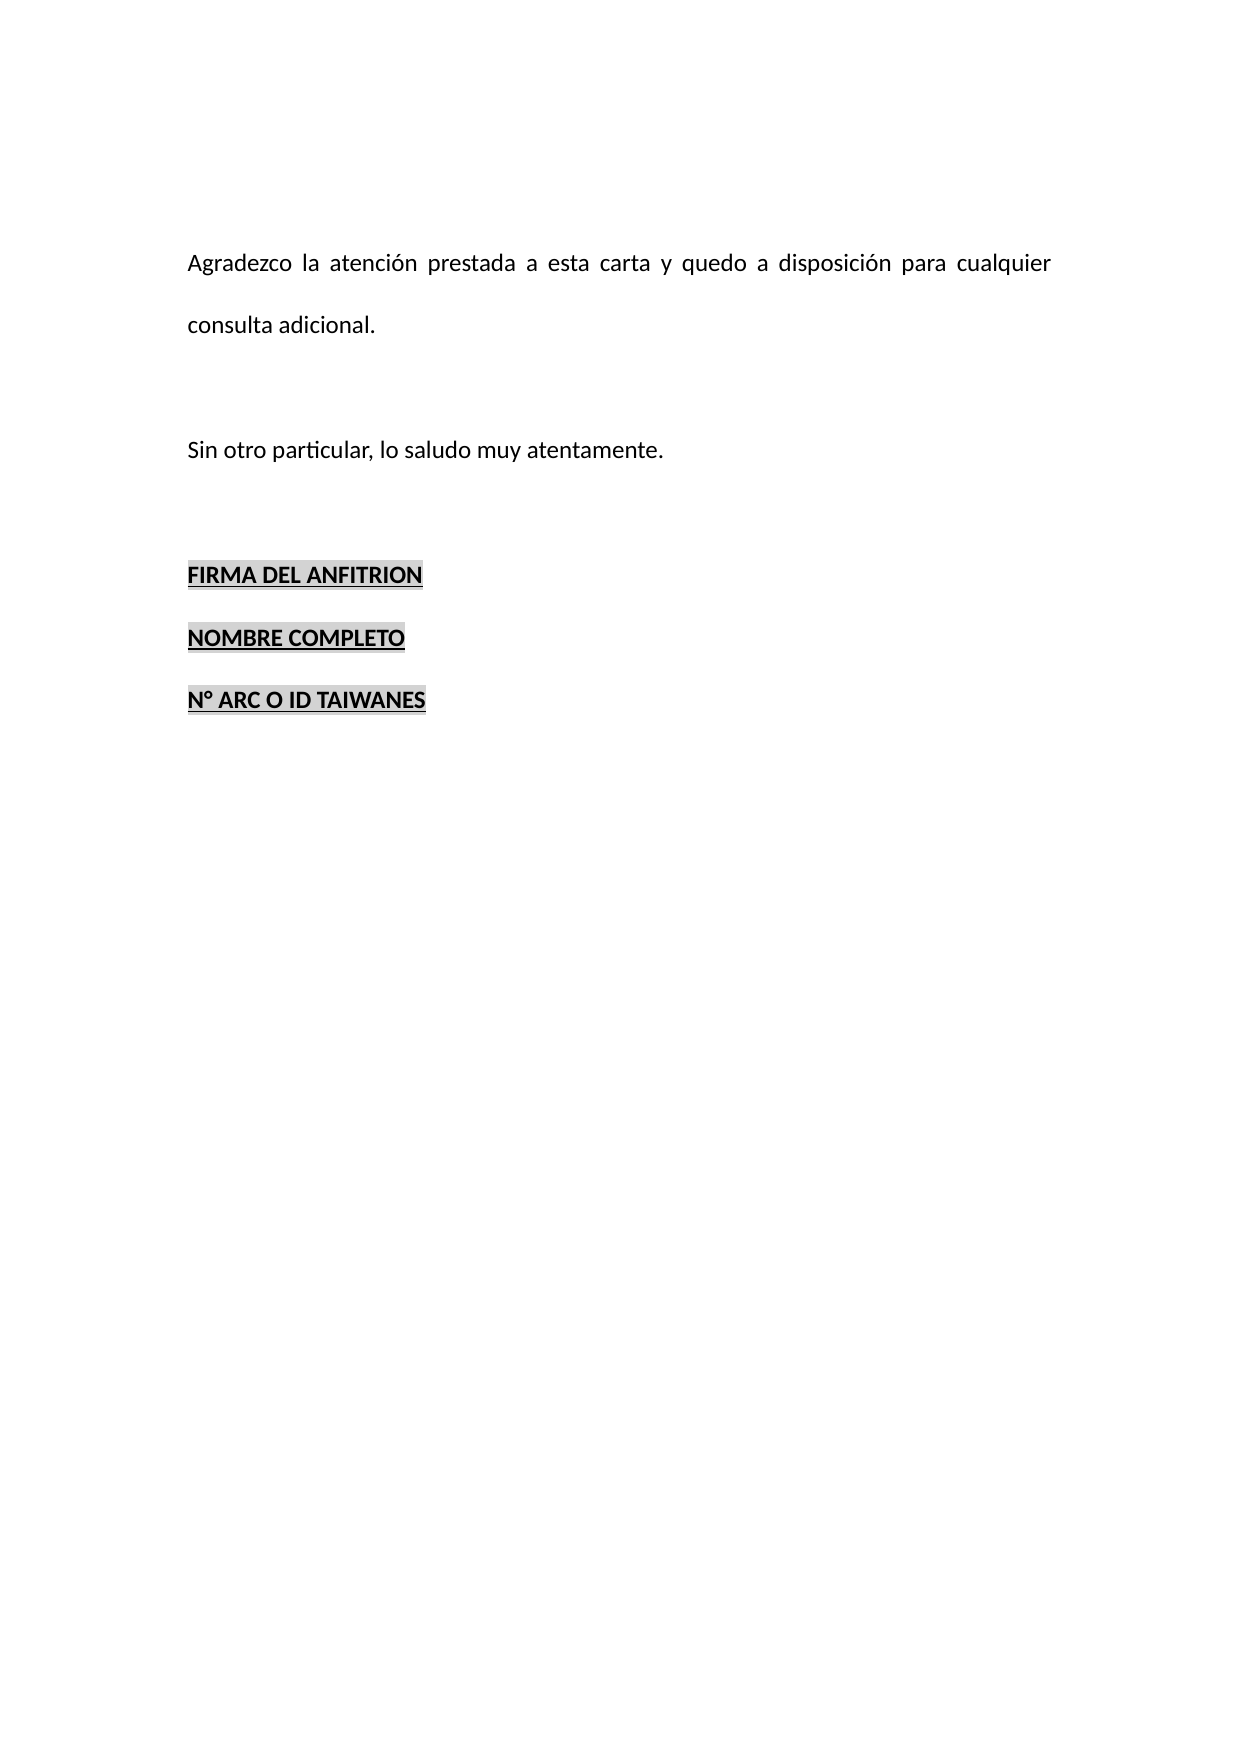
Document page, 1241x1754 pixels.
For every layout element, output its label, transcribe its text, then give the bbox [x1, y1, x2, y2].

text Sin otro particular, lo saludo muy atentamente. [187, 408, 1053, 471]
text NOMBRE COMPLETO [187, 596, 1053, 658]
text Agradezco la atención prestada a esta carta y quedo a disposición para cualquier consulta adicional. [187, 221, 1053, 346]
text N° ARC O ID TAIWANES [187, 658, 1053, 721]
text FIRMA DEL ANFITRION [187, 533, 1053, 596]
